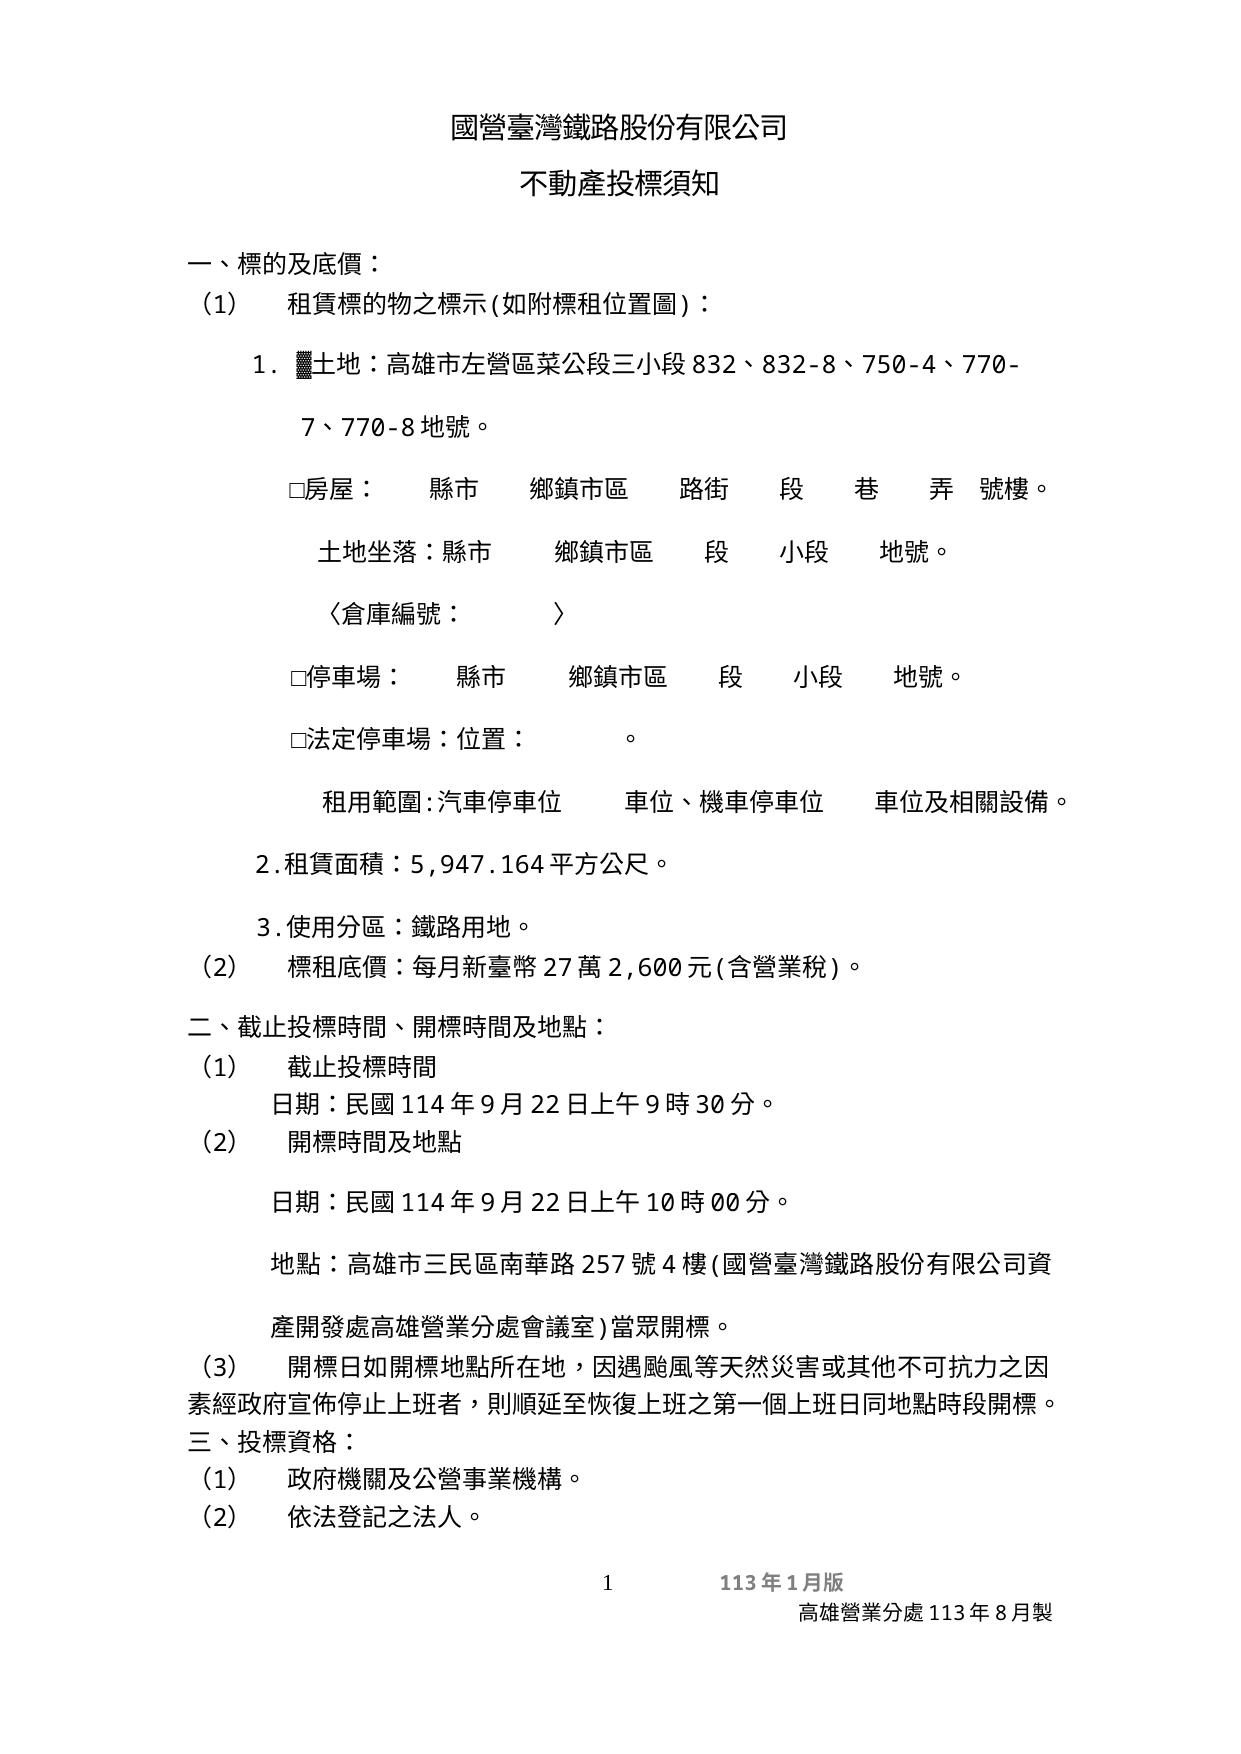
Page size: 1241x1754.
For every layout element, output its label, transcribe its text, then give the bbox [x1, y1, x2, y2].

text 租用範圍:汽車停車位 車位、機車停車位 車位及相關設備。 [320, 758, 1053, 821]
list 開標日如開標地點所在地，因遇颱風等天然災害或其他不可抗力之因素經政府宣佈停止上班者，則順延至恢復上班之第一個上班日同地點時段開標。 [187, 1346, 1051, 1421]
text 地點：高雄市三民區南華路257號4樓(國營臺灣鐵路股份有限公司資產開發處高雄營業分處會議室)當眾開標。 [271, 1221, 1053, 1346]
list 租賃標的物之標示(如附標租位置圖)： [187, 283, 1051, 321]
text 二、截止投標時間、開標時間及地點： [187, 983, 1053, 1046]
text 1. ▓土地：高雄市左營區菜公段三小段832、832-8、750-4、770-7、770-8地號。 [251, 321, 1053, 446]
text 三、投標資格： [187, 1421, 1053, 1458]
text 3.使用分區：鐵路用地。 [234, 883, 1053, 946]
list 標租底價：每月新臺幣27萬2,600元(含營業稅)。 [187, 946, 1051, 983]
text 不動產投標須知 [187, 165, 1053, 202]
text 土地坐落：縣市 鄉鎮市區 段 小段 地號。 [317, 508, 1053, 571]
text □停車場： 縣市 鄉鎮市區 段 小段 地號。 [291, 633, 1053, 696]
text □法定停車場：位置： 。 [252, 696, 1053, 758]
text 一、標的及底價： [187, 221, 1053, 283]
list 截止投標時間 [187, 1046, 1051, 1083]
list 政府機關及公營事業機構。 [187, 1458, 1051, 1496]
text 2.租賃面積：5,947.164平方公尺。 [234, 821, 1053, 883]
text □房屋： 縣市 鄉鎮市區 路街 段 巷 弄 號樓。 [289, 446, 1053, 508]
list 開標時間及地點 [187, 1121, 1051, 1158]
list 依法登記之法人。 [187, 1496, 1051, 1533]
text 日期：民國114年9月22日上午9時30分。 [270, 1083, 1051, 1121]
text 〈倉庫編號： 〉 [254, 571, 1053, 633]
text 國營臺灣鐵路股份有限公司 [187, 108, 1053, 146]
text 日期：民國114年9月22日上午10時00分。 [263, 1158, 1053, 1221]
